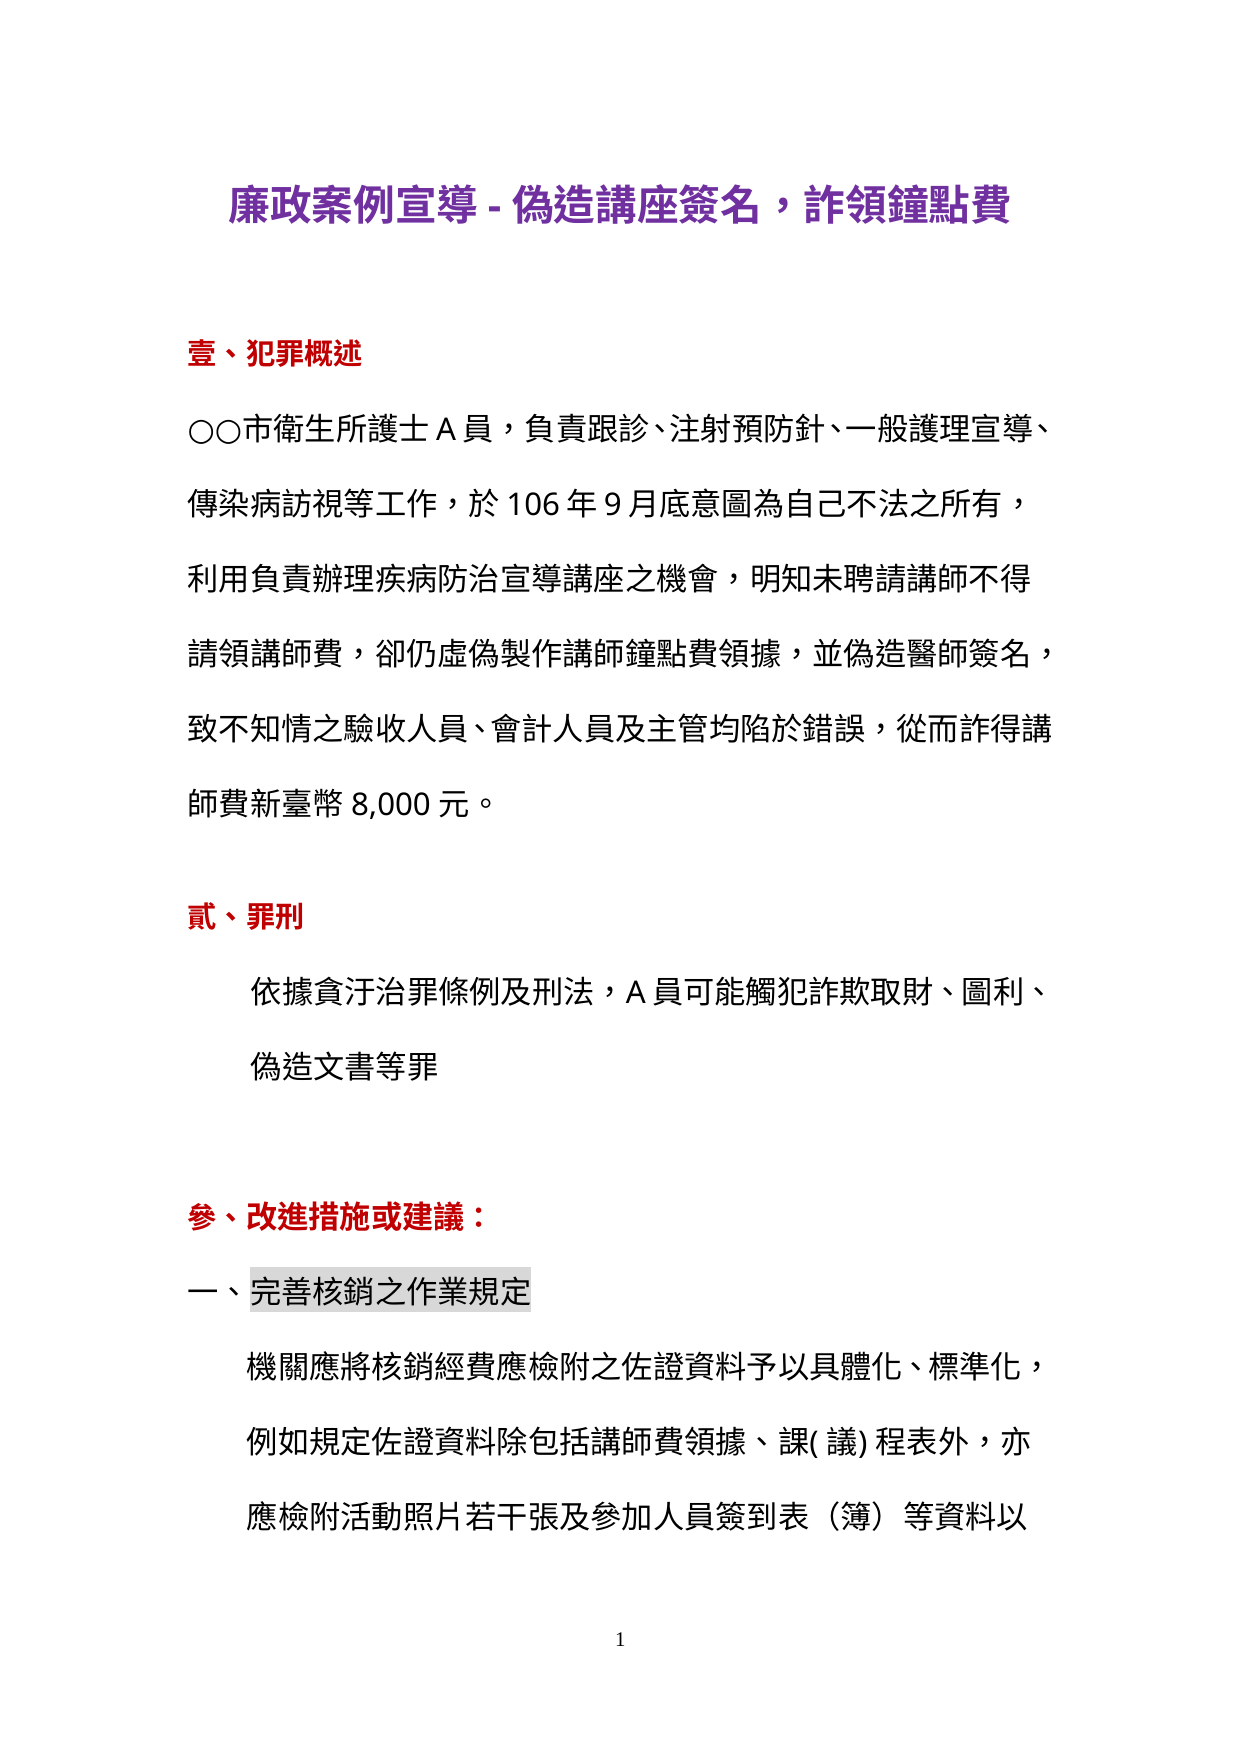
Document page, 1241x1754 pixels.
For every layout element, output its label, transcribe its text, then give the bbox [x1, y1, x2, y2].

text 貳、罪刑 [187, 877, 1053, 952]
text 機關應將核銷經費應檢附之佐證資料予以具體化、標準化， [187, 1327, 1053, 1402]
text 一、完善核銷之作業規定 [187, 1252, 1053, 1327]
text ○○市衛生所護士A員，負責跟診、注射預防針、一般護理宣導、傳染病訪視等工作，於106年9月底意圖為自己不法之所有，利用負責辦理疾病防治宣導講座之機會，明知未聘請講師不得請領講師費，卻仍虛偽製作講師鐘點費領據，並偽造醫師簽名，致不知情之驗收人員、會計人員及主管均陷於錯誤，從而詐得講師費新臺幣 8,000 元。 [187, 389, 1053, 839]
text 依據貪汙治罪條例及刑法，A員可能觸犯詐欺取財、圖利、 [187, 952, 1053, 1027]
text 例如規定佐證資料除包括講師費領據、課( 議) 程表外，亦 [187, 1402, 1053, 1477]
text 壹、犯罪概述 [187, 314, 1053, 389]
text 應檢附活動照片若干張及參加人員簽到表（簿）等資料以 [187, 1477, 1053, 1552]
text 偽造文書等罪 [187, 1027, 1053, 1102]
text 廉政案例宣導 - 偽造講座簽名，詐領鐘點費 [187, 164, 1053, 239]
text 參、改進措施或建議： [187, 1177, 1053, 1252]
